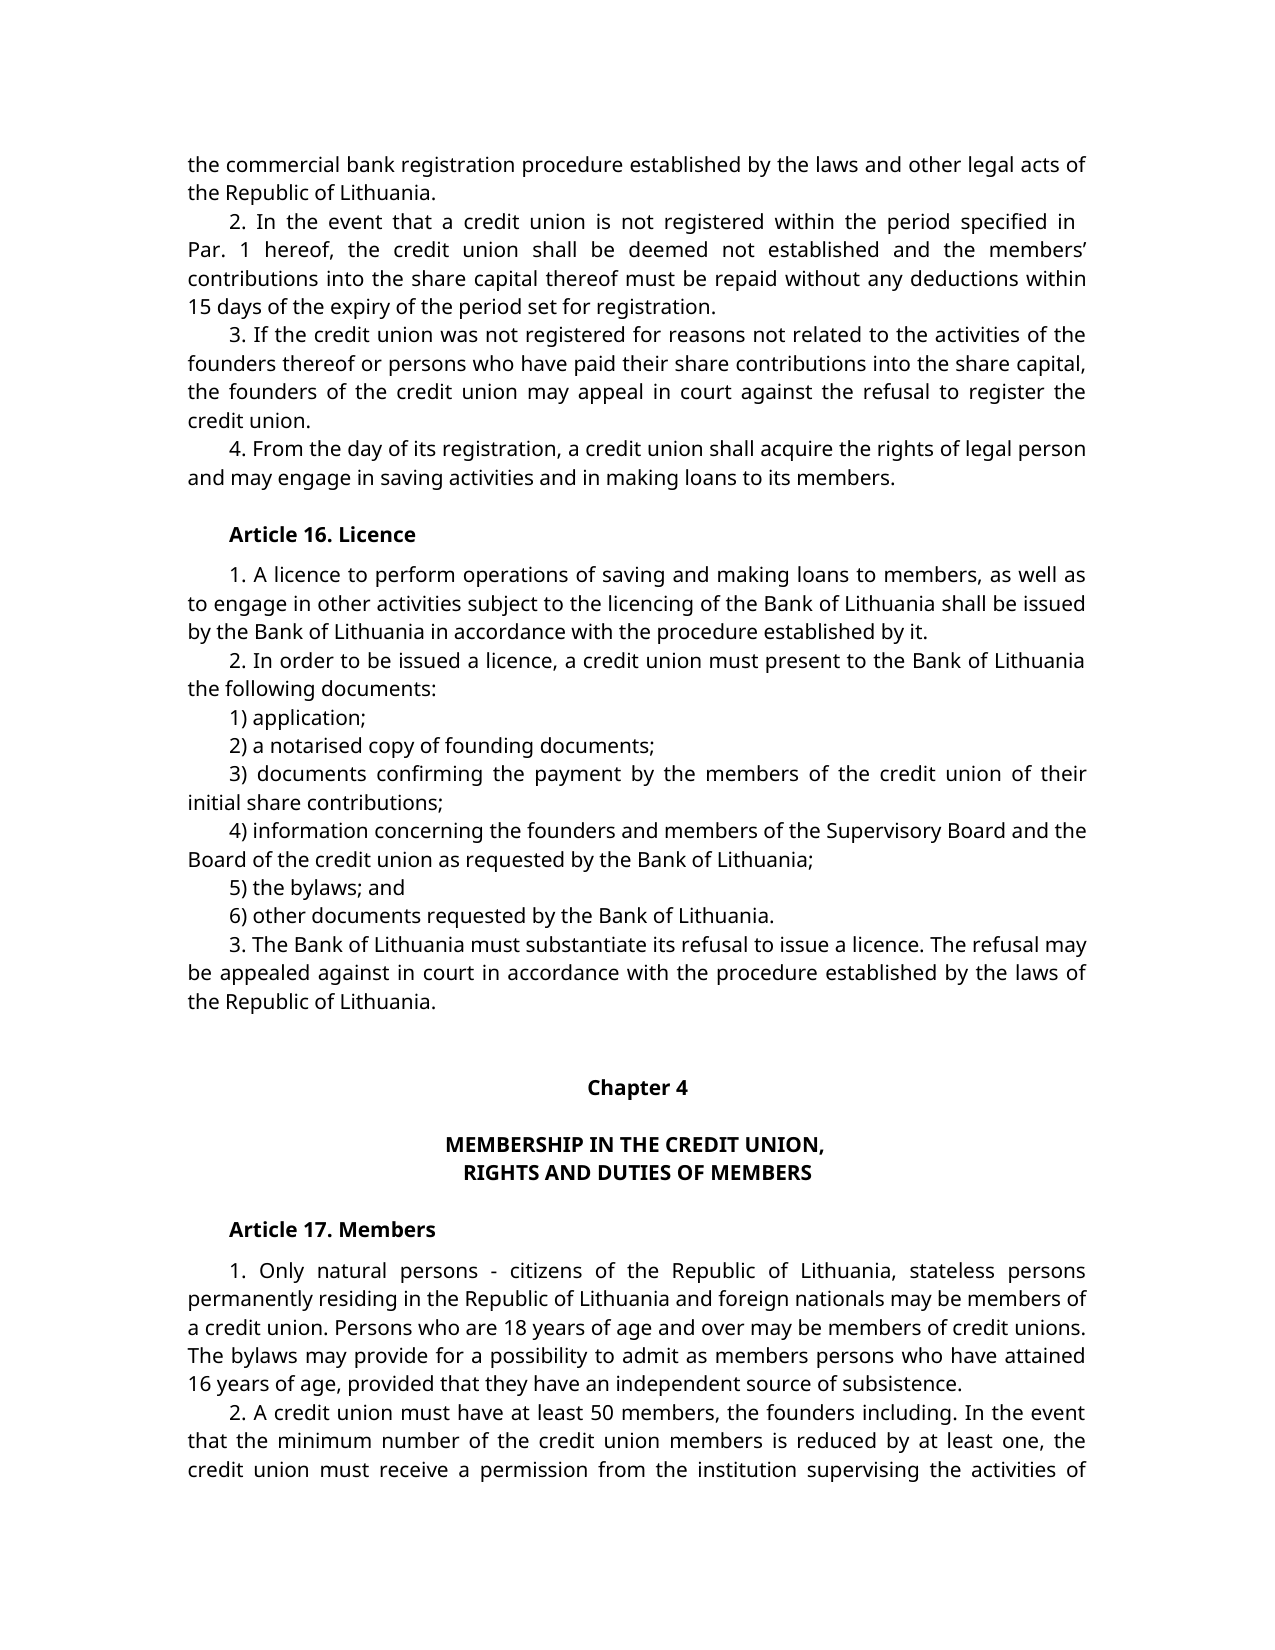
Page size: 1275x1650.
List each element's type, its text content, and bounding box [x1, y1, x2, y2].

text 2) a notarised copy of founding documents; [187, 731, 1087, 759]
text Article 17. Members [187, 1215, 1087, 1244]
text 4) information concerning the founders and members of the Supervisory Board and the Board of the credit union as requested by the Bank of Lithuania; [187, 816, 1087, 873]
text 2. In the event that a credit union is not registered within the period specified in Par. 1 hereof, the credit union shall be deemed not established and the members’ contributions into the share capital thereof must be repaid without any deductions within 15 days of the expiry of the period set for registration. [187, 207, 1087, 321]
text Article 16. Licence [187, 520, 1087, 548]
text 3. The Bank of Lithuania must substantiate its refusal to issue a licence. The refusal may be appealed against in court in accordance with the procedure established by the laws of the Republic of Lithuania. [187, 930, 1087, 1015]
text 1) application; [187, 703, 1087, 731]
text Membership in the Credit Union, [187, 1130, 1087, 1158]
text Chapter 4 [187, 1073, 1087, 1101]
text Rights and Duties of Members [187, 1158, 1087, 1187]
text 2. In order to be issued a licence, a credit union must present to the Bank of Lithuania the following documents: [187, 646, 1087, 703]
text 6) other documents requested by the Bank of Lithuania. [187, 902, 1087, 930]
text the commercial bank registration procedure established by the laws and other legal acts of the Republic of Lithuania. [187, 150, 1087, 207]
text 5) the bylaws; and [187, 873, 1087, 902]
text 2. A credit union must have at least 50 members, the founders including. In the event that the minimum number of the credit union members is reduced by at least one, the credit union must receive a permission from the institution supervising the activities of [187, 1398, 1087, 1483]
text 4. From the day of its registration, a credit union shall acquire the rights of legal person and may engage in saving activities and in making loans to its members. [187, 434, 1087, 491]
text 3. If the credit union was not registered for reasons not related to the activities of the founders thereof or persons who have paid their share contributions into the share capital, the founders of the credit union may appeal in court against the refusal to register the credit union. [187, 321, 1087, 434]
text 3) documents confirming the payment by the members of the credit union of their initial share contributions; [187, 759, 1087, 816]
text 1. Only natural persons - citizens of the Republic of Lithuania, stateless persons permanently residing in the Republic of Lithuania and foreign nationals may be members of a credit union. Persons who are 18 years of age and over may be members of credit unions. The bylaws may provide for a possibility to admit as members persons who have attained 16 years of age, provided that they have an independent source of subsistence. [187, 1256, 1087, 1398]
text 1. A licence to perform operations of saving and making loans to members, as well as to engage in other activities subject to the licencing of the Bank of Lithuania shall be issued by the Bank of Lithuania in accordance with the procedure established by it. [187, 560, 1087, 646]
